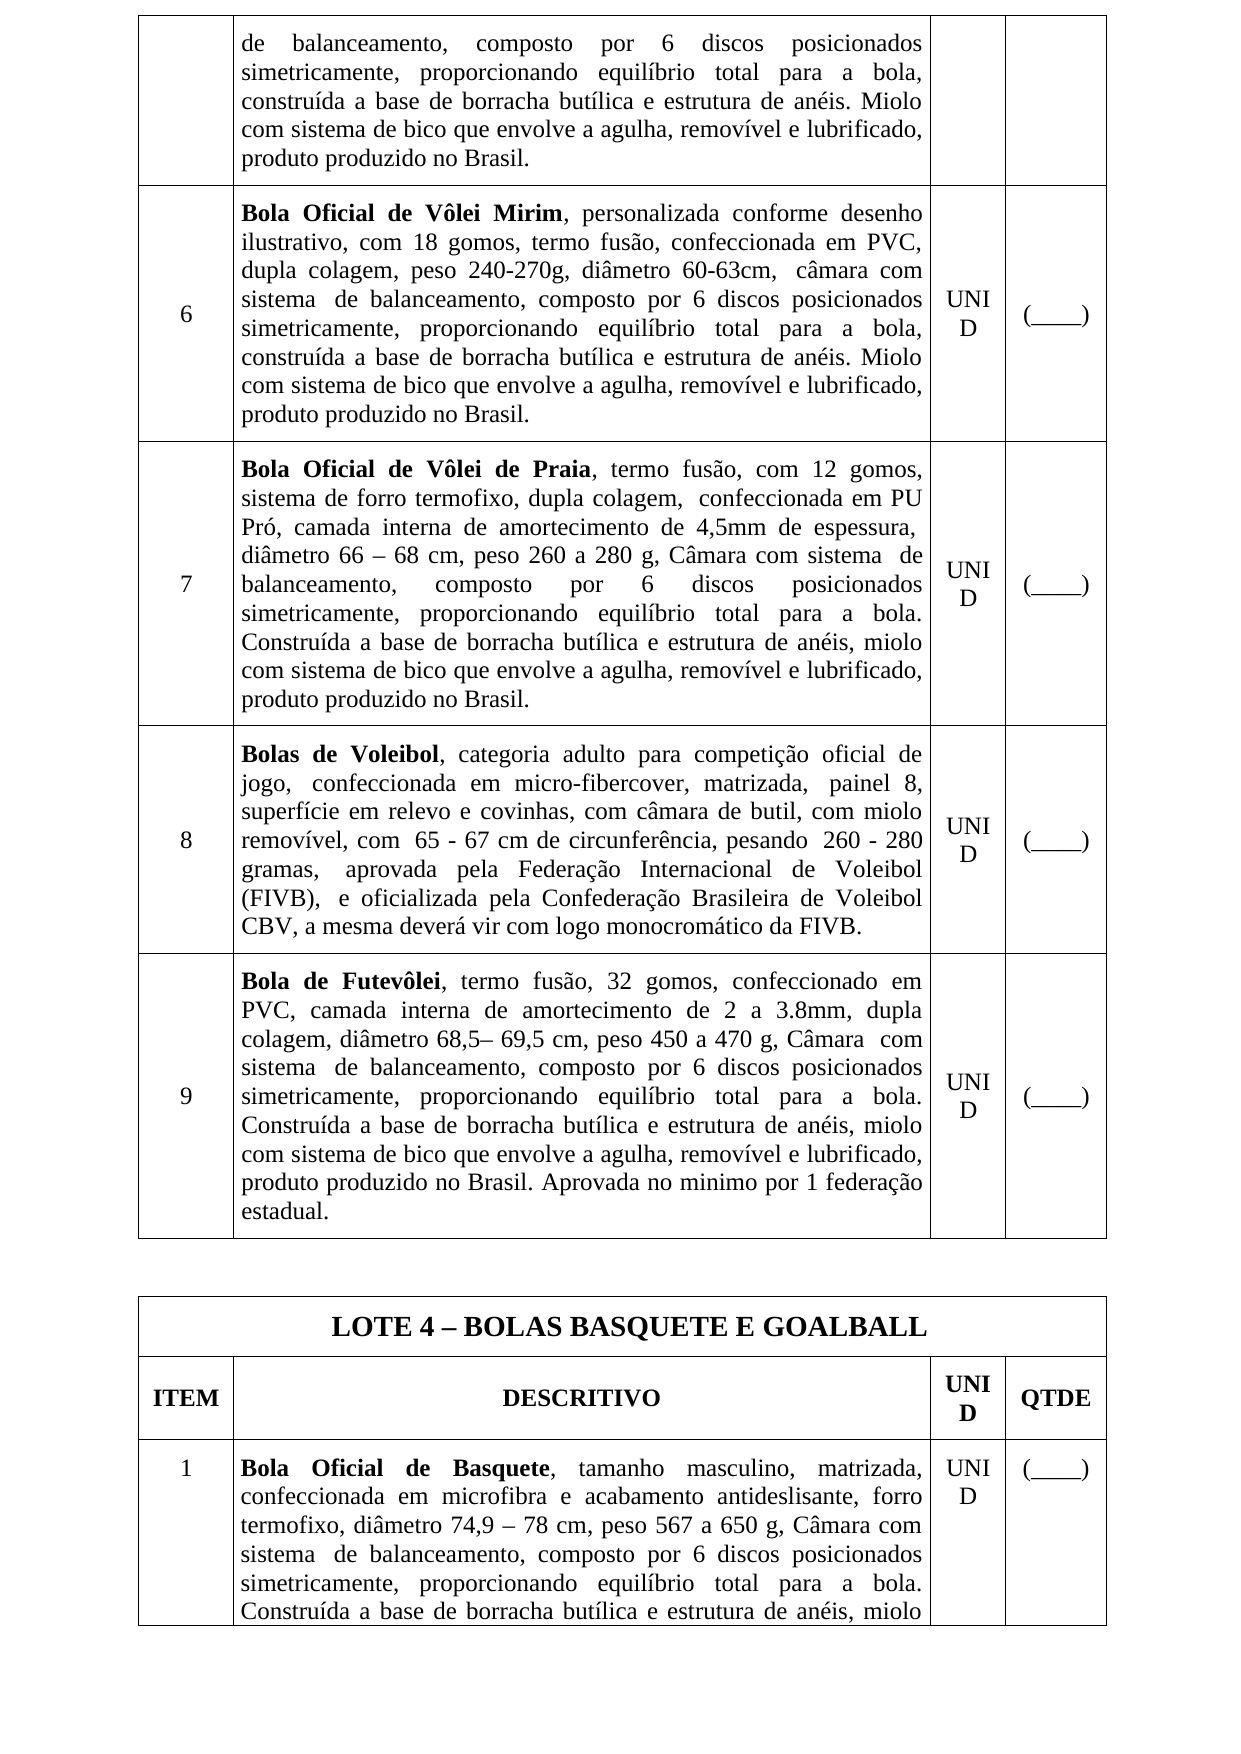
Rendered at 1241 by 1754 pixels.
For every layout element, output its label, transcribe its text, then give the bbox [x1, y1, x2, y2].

table_cell 8 [139, 726, 233, 953]
table_cell Bola Oficial de Basquete, tamanho masculino, matrizada, confeccionada em microfibra e acabamento antideslisante, forro termofixo, diâmetro 74,9 – 78 cm, peso 567 a 650 g, Câmara com sistema de balanceamento, composto por 6 discos posicionados simetricamente, proporcionando equilíbrio total para a bola. Construída a base de borracha butílica e estrutura de anéis, miolo [234, 1440, 930, 1625]
table_cell de balanceamento, composto por 6 discos posicionados simetricamente, proporcionando equilíbrio total para a bola, construída a base de borracha butílica e estrutura de anéis. Miolo com sistema de bico que envolve a agulha, removível e lubrificado, produto produzido no Brasil. [234, 16, 930, 184]
table_cell Bola de Futevôlei, termo fusão, 32 gomos, confeccionado em PVC, camada interna de amortecimento de 2 a 3.8mm, dupla colagem, diâmetro 68,5– 69,5 cm, peso 450 a 470 g, Câmara com sistema de balanceamento, composto por 6 discos posicionados simetricamente, proporcionando equilíbrio total para a bola. Construída a base de borracha butílica e estrutura de anéis, miolo com sistema de bico que envolve a agulha, removível e lubrificado, produto produzido no Brasil. Aprovada no minimo por 1 federação estadual. [234, 954, 930, 1237]
table_cell ITEM [139, 1357, 233, 1439]
table_cell [1006, 16, 1106, 184]
table_cell Bolas de Voleibol, categoria adulto para competição oficial de jogo, confeccionada em micro-fibercover, matrizada, painel 8, superfície em relevo e covinhas, com câmara de butil, com miolo removível, com 65 - 67 cm de circunferência, pesando 260 - 280 gramas, aprovada pela Federação Internacional de Voleibol (FIVB), e oficializada pela Confederação Brasileira de Voleibol CBV, a mesma deverá vir com logo monocromático da FIVB. [234, 726, 930, 953]
table_cell (____) [1006, 954, 1106, 1237]
table_header LOTE 4 – BOLAS BASQUETE E GOALBALL [139, 1297, 1106, 1356]
table_cell 6 [139, 186, 233, 441]
table_cell (____) [1006, 442, 1106, 725]
table_cell [931, 16, 1005, 184]
table_cell QTDE [1006, 1357, 1106, 1439]
table_cell 7 [139, 442, 233, 725]
table_cell UNID [931, 442, 1005, 725]
table_cell UNID [931, 954, 1005, 1237]
table_cell UNID [931, 1357, 1005, 1439]
table_cell (____) [1006, 1440, 1106, 1625]
table_cell 9 [139, 954, 233, 1237]
table_cell UNID [931, 726, 1005, 953]
table_cell (____) [1006, 726, 1106, 953]
table_cell UNID [931, 1440, 1005, 1625]
table_cell UNID [931, 186, 1005, 441]
table_cell Bola Oficial de Vôlei de Praia, termo fusão, com 12 gomos, sistema de forro termofixo, dupla colagem, confeccionada em PU Pró, camada interna de amortecimento de 4,5mm de espessura, diâmetro 66 – 68 cm, peso 260 a 280 g, Câmara com sistema de balanceamento, composto por 6 discos posicionados simetricamente, proporcionando equilíbrio total para a bola. Construída a base de borracha butílica e estrutura de anéis, miolo com sistema de bico que envolve a agulha, removível e lubrificado, produto produzido no Brasil. [234, 442, 930, 725]
table_cell (____) [1006, 186, 1106, 441]
table_cell Bola Oficial de Vôlei Mirim, personalizada conforme desenho ilustrativo, com 18 gomos, termo fusão, confeccionada em PVC, dupla colagem, peso 240-270g, diâmetro 60-63cm, câmara com sistema de balanceamento, composto por 6 discos posicionados simetricamente, proporcionando equilíbrio total para a bola, construída a base de borracha butílica e estrutura de anéis. Miolo com sistema de bico que envolve a agulha, removível e lubrificado, produto produzido no Brasil. [234, 186, 930, 441]
table_cell 1 [139, 1440, 233, 1625]
table_cell DESCRITIVO [234, 1357, 930, 1439]
table_cell [139, 16, 233, 184]
